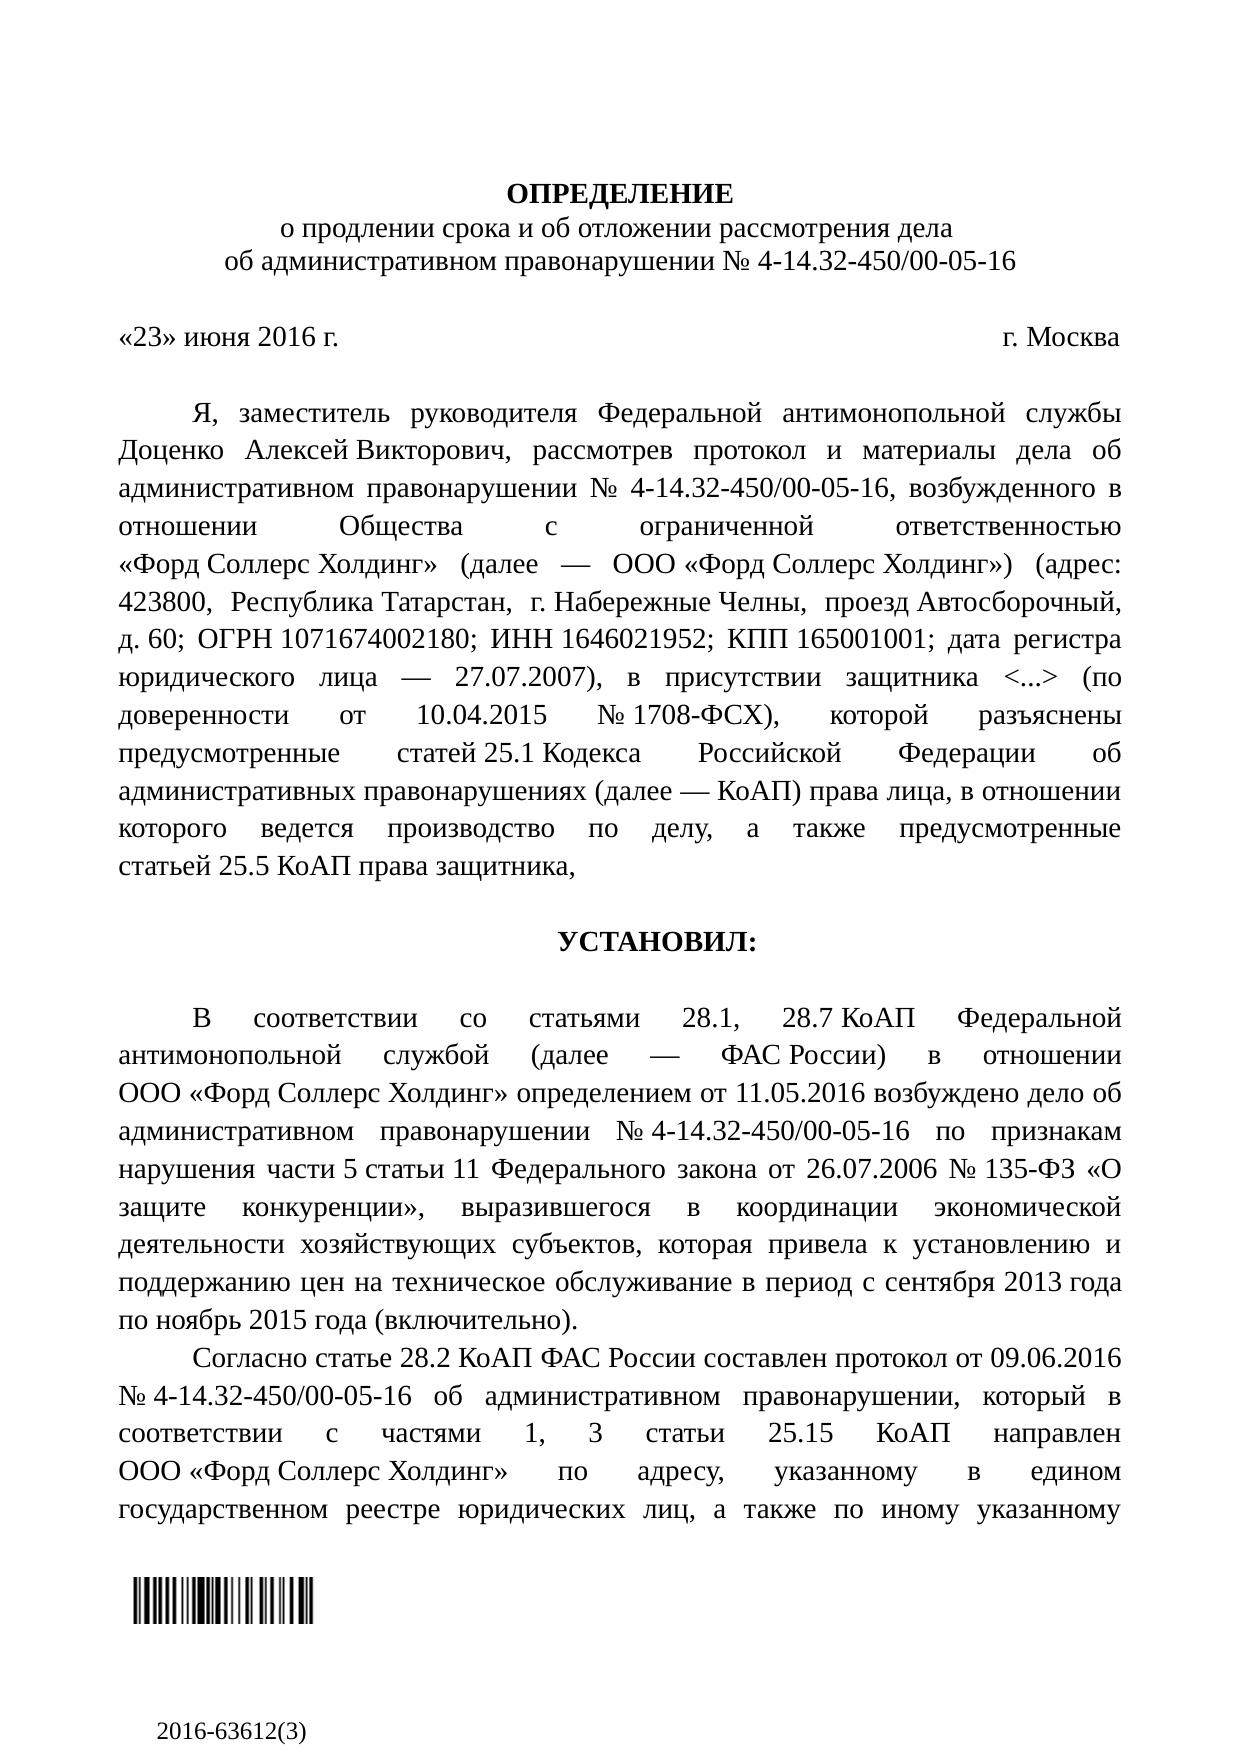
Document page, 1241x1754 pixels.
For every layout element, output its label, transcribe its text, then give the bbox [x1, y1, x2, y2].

text «23» июня 2016 г. г. Москва [118, 315, 1122, 353]
picture [118, 1577, 331, 1624]
text Я, заместитель руководителя Федеральной антимонопольной службы Доценко Алексей Викторович, рассмотрев протокол и материалы дела об административном правонарушении № 4-14.32-450/00-05-16, возбужденного в отношении Общества с ограниченной ответственностью «Форд Соллерс Холдинг» (далее — ООО «Форд Соллерс Холдинг») (адрес: 423800, Республика Татарстан, г. Набережные Челны, проезд Автосборочный, д. 60; ОГРН 1071674002180; ИНН 1646021952; КПП 165001001; дата регистра юридического лица — 27.07.2007), в присутствии защитника <...> (по доверенности от 10.04.2015 № 1708-ФСХ), которой разъяснены предусмотренные статей 25.1 Кодекса Российской Федерации об административных правонарушениях (далее — КоАП) права лица, в отношении которого ведется производство по делу, а также предусмотренные статьей 25.5 КоАП права защитника, [118, 390, 1122, 882]
text УСТАНОВИЛ: [118, 920, 1122, 958]
text В соответствии со статьями 28.1, 28.7 КоАП Федеральной антимонопольной службой (далее — ФАС России) в отношении ООО «Форд Соллерс Холдинг» определением от 11.05.2016 возбуждено дело об административном правонарушении № 4-14.32-450/00-05-16 по признакам нарушения части 5 статьи 11 Федерального закона от 26.07.2006 № 135-ФЗ «О защите конкуренции», выразившегося в координации экономической деятельности хозяйствующих субъектов, которая привела к установлению и поддержанию цен на техническое обслуживание в период с сентября 2013 года по ноябрь 2015 года (включительно). [118, 995, 1122, 1336]
text о продлении срока и об отложении рассмотрения дела [118, 210, 1122, 243]
text ОПРЕДЕЛЕНИЕ [118, 176, 1122, 210]
text Согласно статье 28.2 КоАП ФАС России составлен протокол от 09.06.2016 № 4-14.32-450/00-05-16 об административном правонарушении, который в соответствии с частями 1, 3 статьи 25.15 КоАП направлен ООО «Форд Соллерс Холдинг» по адресу, указанному в едином государственном реестре юридических лиц, а также по иному указанному [118, 1336, 1122, 1525]
text об административном правонарушении № 4-14.32-450/00-05-16 [118, 243, 1122, 277]
